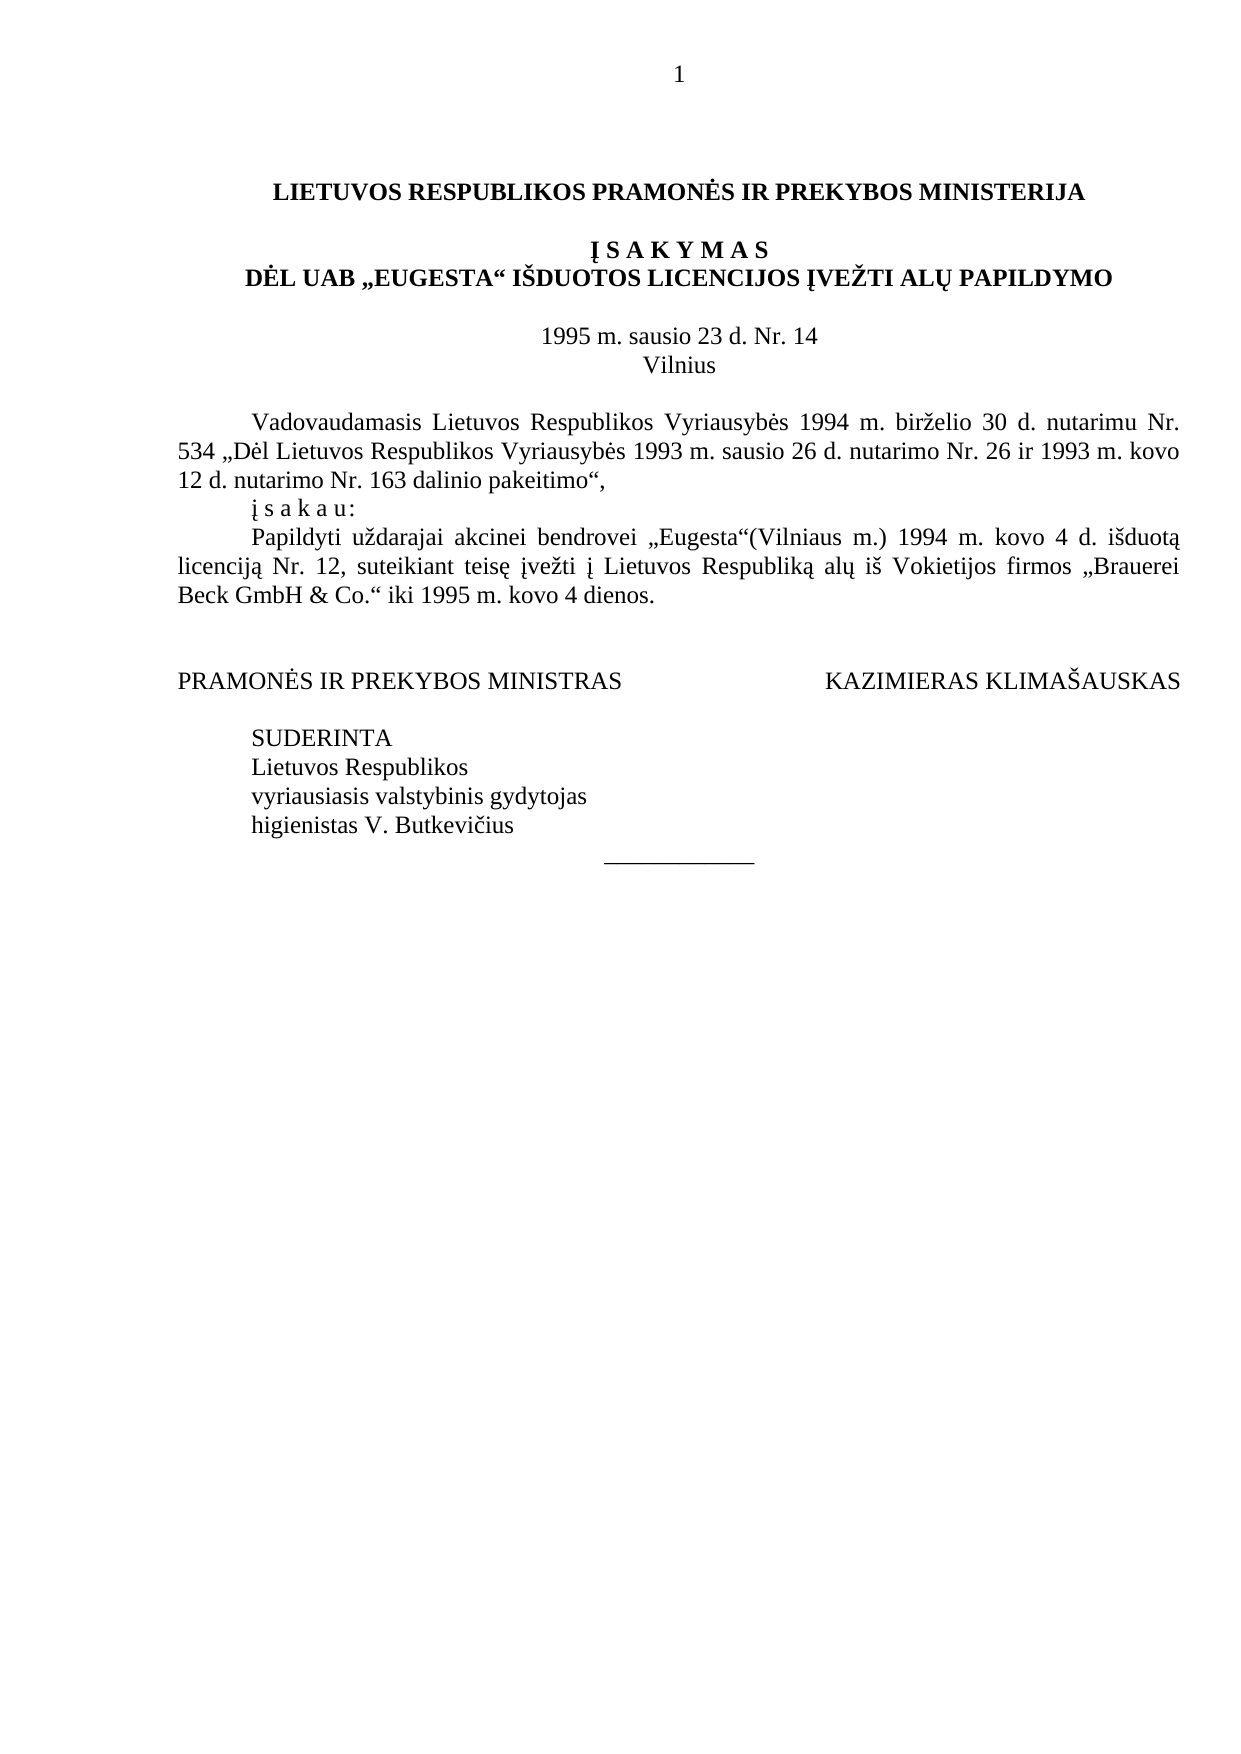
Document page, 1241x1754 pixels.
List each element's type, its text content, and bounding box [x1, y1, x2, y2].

text Į S A K Y M A S [177, 235, 1181, 263]
text Vadovaudamasis Lietuvos Respublikos Vyriausybės 1994 m. birželio 30 d. nutarimu Nr. 534 „Dėl Lietuvos Respublikos Vyriausybės 1993 m. sausio 26 d. nutarimo Nr. 26 ir 1993 m. kovo 12 d. nutarimo Nr. 163 dalinio pakeitimo“, [177, 407, 1181, 493]
text 1995 m. sausio 23 d. Nr. 14 [177, 321, 1181, 350]
text ____________ [177, 838, 1181, 867]
text DĖL UAB „EUGESTA“ IŠDUOTOS LICENCIJOS ĮVEŽTI ALŲ PAPILDYMO [177, 263, 1181, 292]
text Papildyti uždarajai akcinei bendrovei „Eugesta“(Vilniaus m.) 1994 m. kovo 4 d. išduotą licenciją Nr. 12, suteikiant teisę įvežti į Lietuvos Respubliką alų iš Vokietijos firmos „Brauerei Beck GmbH & Co.“ iki 1995 m. kovo 4 dienos. [177, 522, 1181, 608]
text įsakau: [177, 493, 1181, 522]
text vyriausiasis valstybinis gydytojas [177, 781, 1181, 810]
text LIETUVOS RESPUBLIKOS PRAMONĖS IR PREKYBOS MINISTERIJA [177, 177, 1181, 206]
text Vilnius [177, 350, 1181, 378]
text Lietuvos Respublikos [177, 752, 1181, 781]
text Suderinta [177, 723, 1181, 752]
text higienistas V. Butkevičius [177, 810, 1181, 838]
text PRAMONĖS IR PREKYBOS MINISTRAS KAZIMIERAS KLIMAŠAUSKAS [177, 666, 1181, 695]
